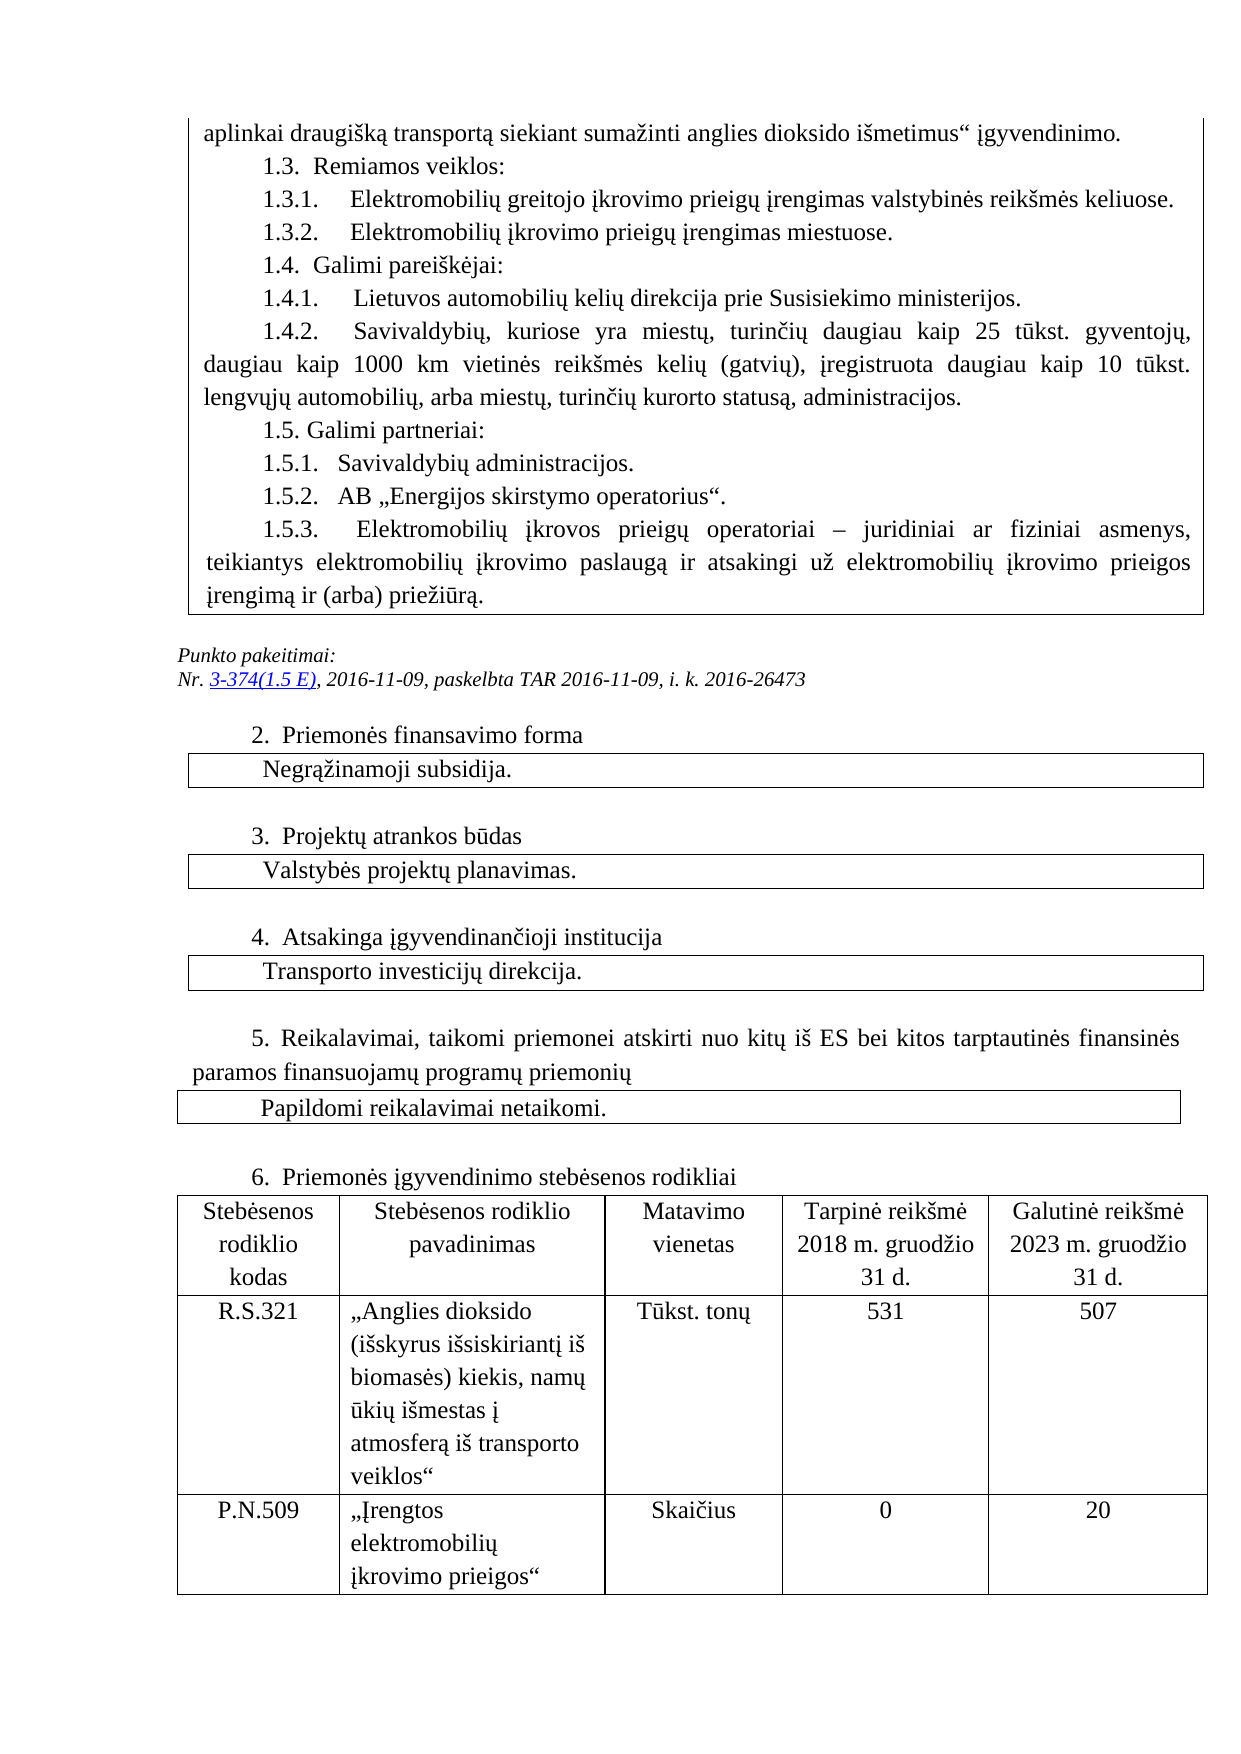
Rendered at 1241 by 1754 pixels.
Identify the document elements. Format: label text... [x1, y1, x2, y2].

table_cell 531 [783, 1296, 988, 1494]
table_cell R.S.321 [178, 1296, 339, 1494]
text 4. Atsakinga įgyvendinančioji institucija [251, 922, 1181, 951]
table_cell aplinkai draugišką transportą siekiant sumažinti anglies dioksido išmetimus“ įgyvendinimo. [189, 118, 1203, 151]
table_header Negrąžinamoji subsidija. [189, 754, 1203, 787]
table_header Matavimo vienetas [606, 1196, 782, 1295]
table_cell „Anglies dioksido (išskyrus išsiskiriantį iš biomasės) kiekis, namų ūkių išmestas į atmosferą iš transporto veiklos“ [340, 1296, 604, 1494]
table_header Transporto investicijų direkcija. [189, 956, 1203, 989]
table_cell 1.4. Galimi pareiškėjai: 1.4.1. Lietuvos automobilių kelių direkcija prie Susisiekimo ministerijos. 1.4.2. Savivaldybių, kuriose yra miestų, turinčių daugiau kaip 25 tūkst. gyventojų, daugiau kaip 1000 km vietinės reikšmės kelių (gatvių), įregistruota daugiau kaip 10 tūkst. lengvųjų automobilių, arba miestų, turinčių kurorto statusą, administracijos. [189, 250, 1203, 415]
table_cell „Įrengtos elektromobilių įkrovimo prieigos“ [340, 1495, 604, 1594]
table_header Stebėsenos rodiklio kodas [178, 1196, 339, 1295]
table_cell 1.3. Remiamos veiklos: 1.3.1. Elektromobilių greitojo įkrovimo prieigų įrengimas valstybinės reikšmės keliuose. 1.3.2. Elektromobilių įkrovimo prieigų įrengimas miestuose. [189, 151, 1203, 250]
table_cell Skaičius [606, 1495, 782, 1594]
table_header Valstybės projektų planavimas. [189, 855, 1203, 888]
table_header Galutinė reikšmė 2023 m. gruodžio 31 d. [989, 1196, 1207, 1295]
text 2. Priemonės finansavimo forma [251, 720, 1181, 749]
table_cell 20 [989, 1495, 1207, 1594]
table_cell Tūkst. tonų [606, 1296, 782, 1494]
table_header Tarpinė reikšmė 2018 m. gruodžio 31 d. [783, 1196, 988, 1295]
text 5. Reikalavimai, taikomi priemonei atskirti nuo kitų iš ES bei kitos tarptautinės finansinės paramos finansuojamų programų priemonių [192, 1023, 1181, 1085]
text Nr. 3-374(1.5 E), 2016-11-09, paskelbta TAR 2016-11-09, i. k. 2016-26473 [177, 667, 1181, 691]
text 6. Priemonės įgyvendinimo stebėsenos rodikliai [251, 1162, 1181, 1191]
table_cell 1.5. Galimi partneriai: 1.5.1. Savivaldybių administracijos. 1.5.2. AB „Energijos skirstymo operatorius“. 1.5.3. Elektromobilių įkrovos prieigų operatoriai – juridiniai ar fiziniai asmenys, teikiantys elektromobilių įkrovimo paslaugą ir atsakingi už elektromobilių įkrovimo prieigos įrengimą ir (arba) priežiūrą. [189, 415, 1203, 613]
text Papildomi reikalavimai netaikomi. [178, 1091, 1180, 1123]
table_header Stebėsenos rodiklio pavadinimas [340, 1196, 604, 1295]
table_cell P.N.509 [178, 1495, 339, 1594]
table_cell 0 [783, 1495, 988, 1594]
text 3. Projektų atrankos būdas [251, 821, 1181, 850]
text Punkto pakeitimai: [177, 643, 1181, 667]
table_cell 507 [989, 1296, 1207, 1494]
